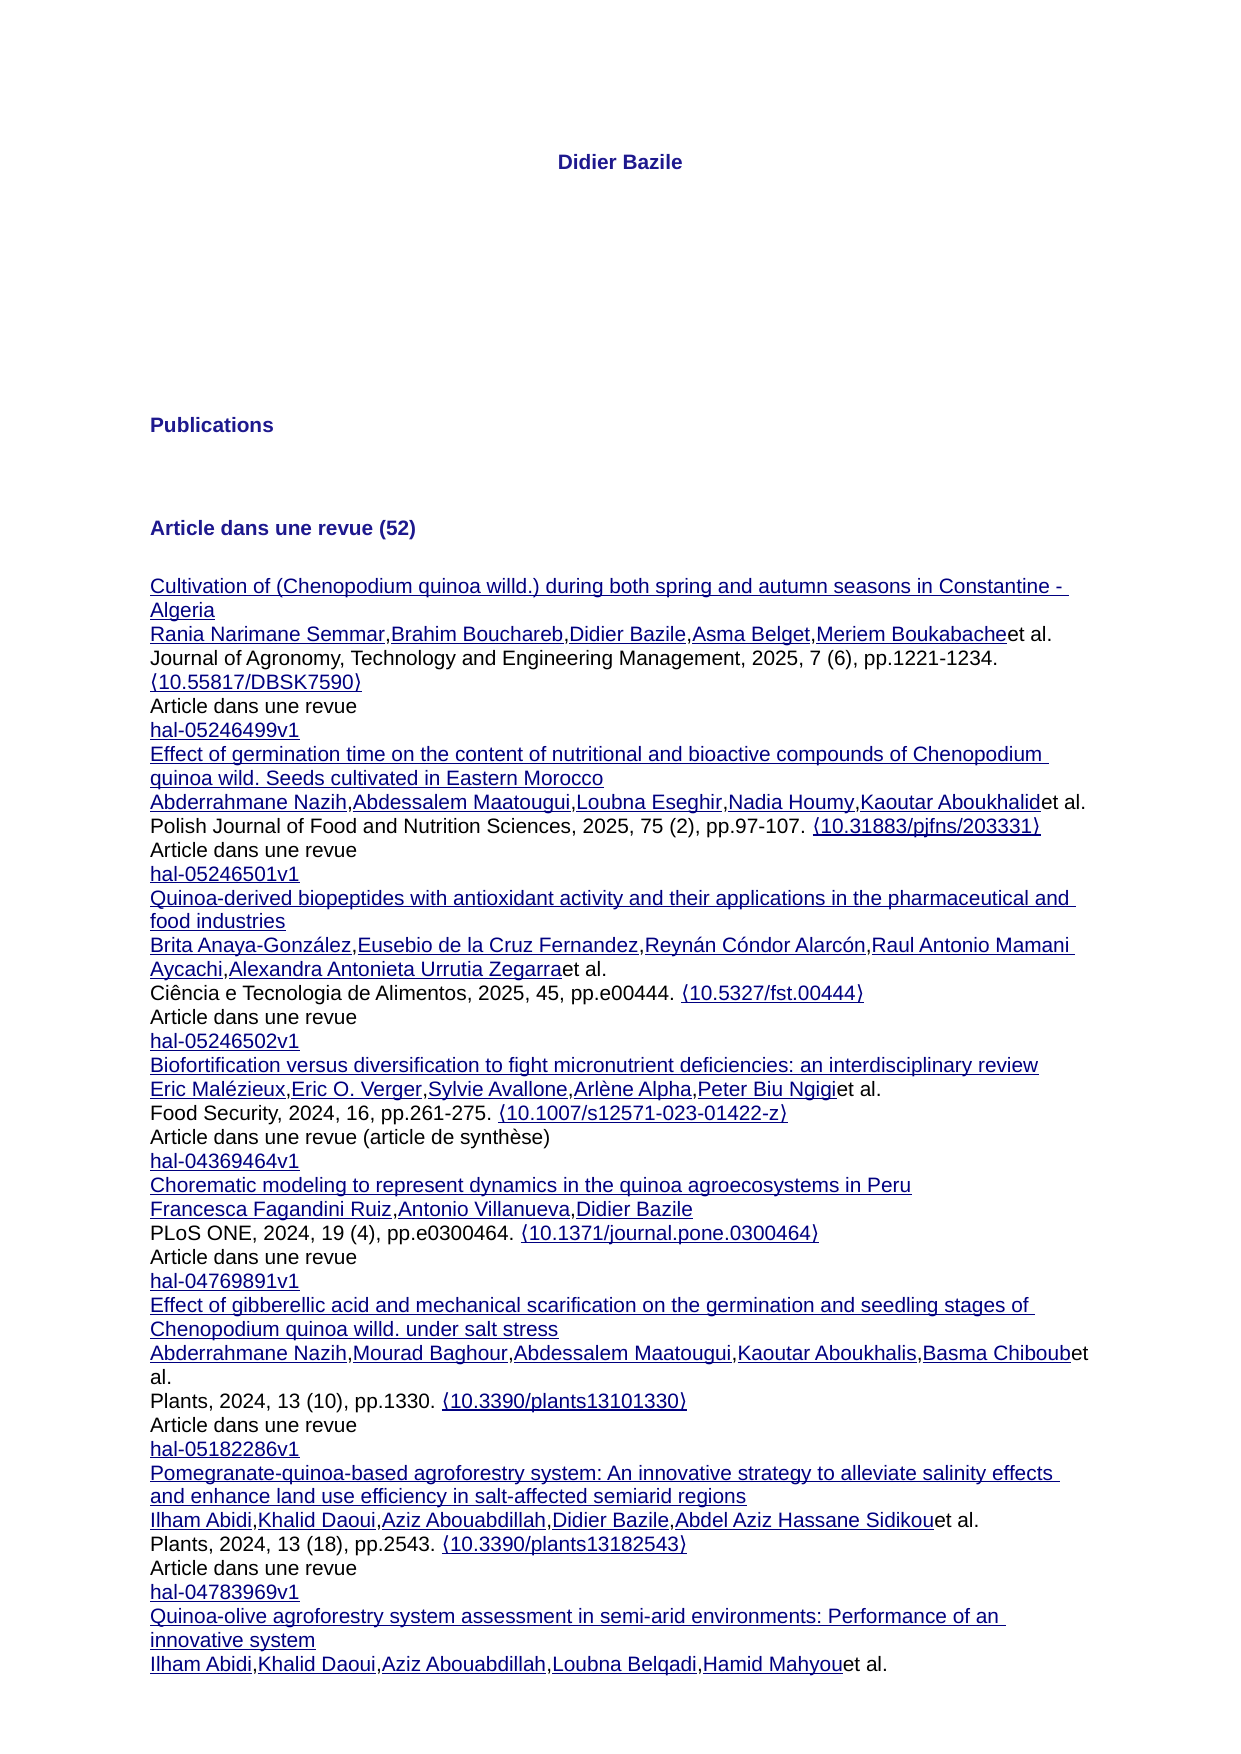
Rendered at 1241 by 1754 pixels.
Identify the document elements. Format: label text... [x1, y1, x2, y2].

table_cell Chorematic modeling to represent dynamics in the quinoa agroecosystems in Peru Francesca Fagandini Ruiz,Antonio Villanueva,Didier Bazile PLoS ONE, 2024, 19 (4), pp.e0300464. ⟨10.1371/journal.pone.0300464⟩ Article dans une revue hal-04769891v1 [150, 1173, 1090, 1293]
table_cell Biofortification versus diversification to fight micronutrient deficiencies: an interdisciplinary review Eric Malézieux,Eric O. Verger,Sylvie Avallone,Arlène Alpha,Peter Biu Ngigiet al. Food Security, 2024, 16, pp.261-275. ⟨10.1007/s12571-023-01422-z⟩ Article dans une revue (article de synthèse) hal-04369464v1 [150, 1053, 1090, 1173]
table_cell Quinoa-olive agroforestry system assessment in semi-arid environments: Performance of an innovative system Ilham Abidi,Khalid Daoui,Aziz Abouabdillah,Loubna Belqadi,Hamid Mahyouet al. [150, 1604, 1090, 1676]
table_cell Quinoa-derived biopeptides with antioxidant activity and their applications in the pharmaceutical and food industries Brita Anaya-González,Eusebio de la Cruz Fernandez,Reynán Cóndor Alarcón,Raul Antonio Mamani Aycachi,Alexandra Antonieta Urrutia Zegarraet al. Ciência e Tecnologia de Alimentos, 2025, 45, pp.e00444. ⟨10.5327/fst.00444⟩ Article dans une revue hal-05246502v1 [150, 885, 1090, 1053]
subtitle Didier Bazile [150, 150, 1090, 174]
subtitle Article dans une revue (52) [150, 516, 1090, 539]
table_header Cultivation of (Chenopodium quinoa willd.) during both spring and autumn seasons in Constantine - Algeria Rania Narimane Semmar,Brahim Bouchareb,Didier Bazile,Asma Belget,Meriem Boukabacheet al. Journal of Agronomy, Technology and Engineering Management, 2025, 7 (6), pp.1221-1234. ⟨10.55817/DBSK7590⟩ Article dans une revue hal-05246499v1 [150, 574, 1090, 742]
subtitle Publications [150, 412, 1090, 436]
table_cell Effect of germination time on the content of nutritional and bioactive compounds of Chenopodium quinoa wild. Seeds cultivated in Eastern Morocco Abderrahmane Nazih,Abdessalem Maatougui,Loubna Eseghir,Nadia Houmy,Kaoutar Aboukhalidet al. Polish Journal of Food and Nutrition Sciences, 2025, 75 (2), pp.97-107. ⟨10.31883/pjfns/203331⟩ Article dans une revue hal-05246501v1 [150, 742, 1090, 885]
table_cell Pomegranate-quinoa-based agroforestry system: An innovative strategy to alleviate salinity effects and enhance land use efficiency in salt-affected semiarid regions Ilham Abidi,Khalid Daoui,Aziz Abouabdillah,Didier Bazile,Abdel Aziz Hassane Sidikouet al. Plants, 2024, 13 (18), pp.2543. ⟨10.3390/plants13182543⟩ Article dans une revue hal-04783969v1 [150, 1460, 1090, 1604]
table_cell Effect of gibberellic acid and mechanical scarification on the germination and seedling stages of Chenopodium quinoa willd. under salt stress Abderrahmane Nazih,Mourad Baghour,Abdessalem Maatougui,Kaoutar Aboukhalis,Basma Chiboubet al. Plants, 2024, 13 (10), pp.1330. ⟨10.3390/plants13101330⟩ Article dans une revue hal-05182286v1 [150, 1293, 1090, 1460]
